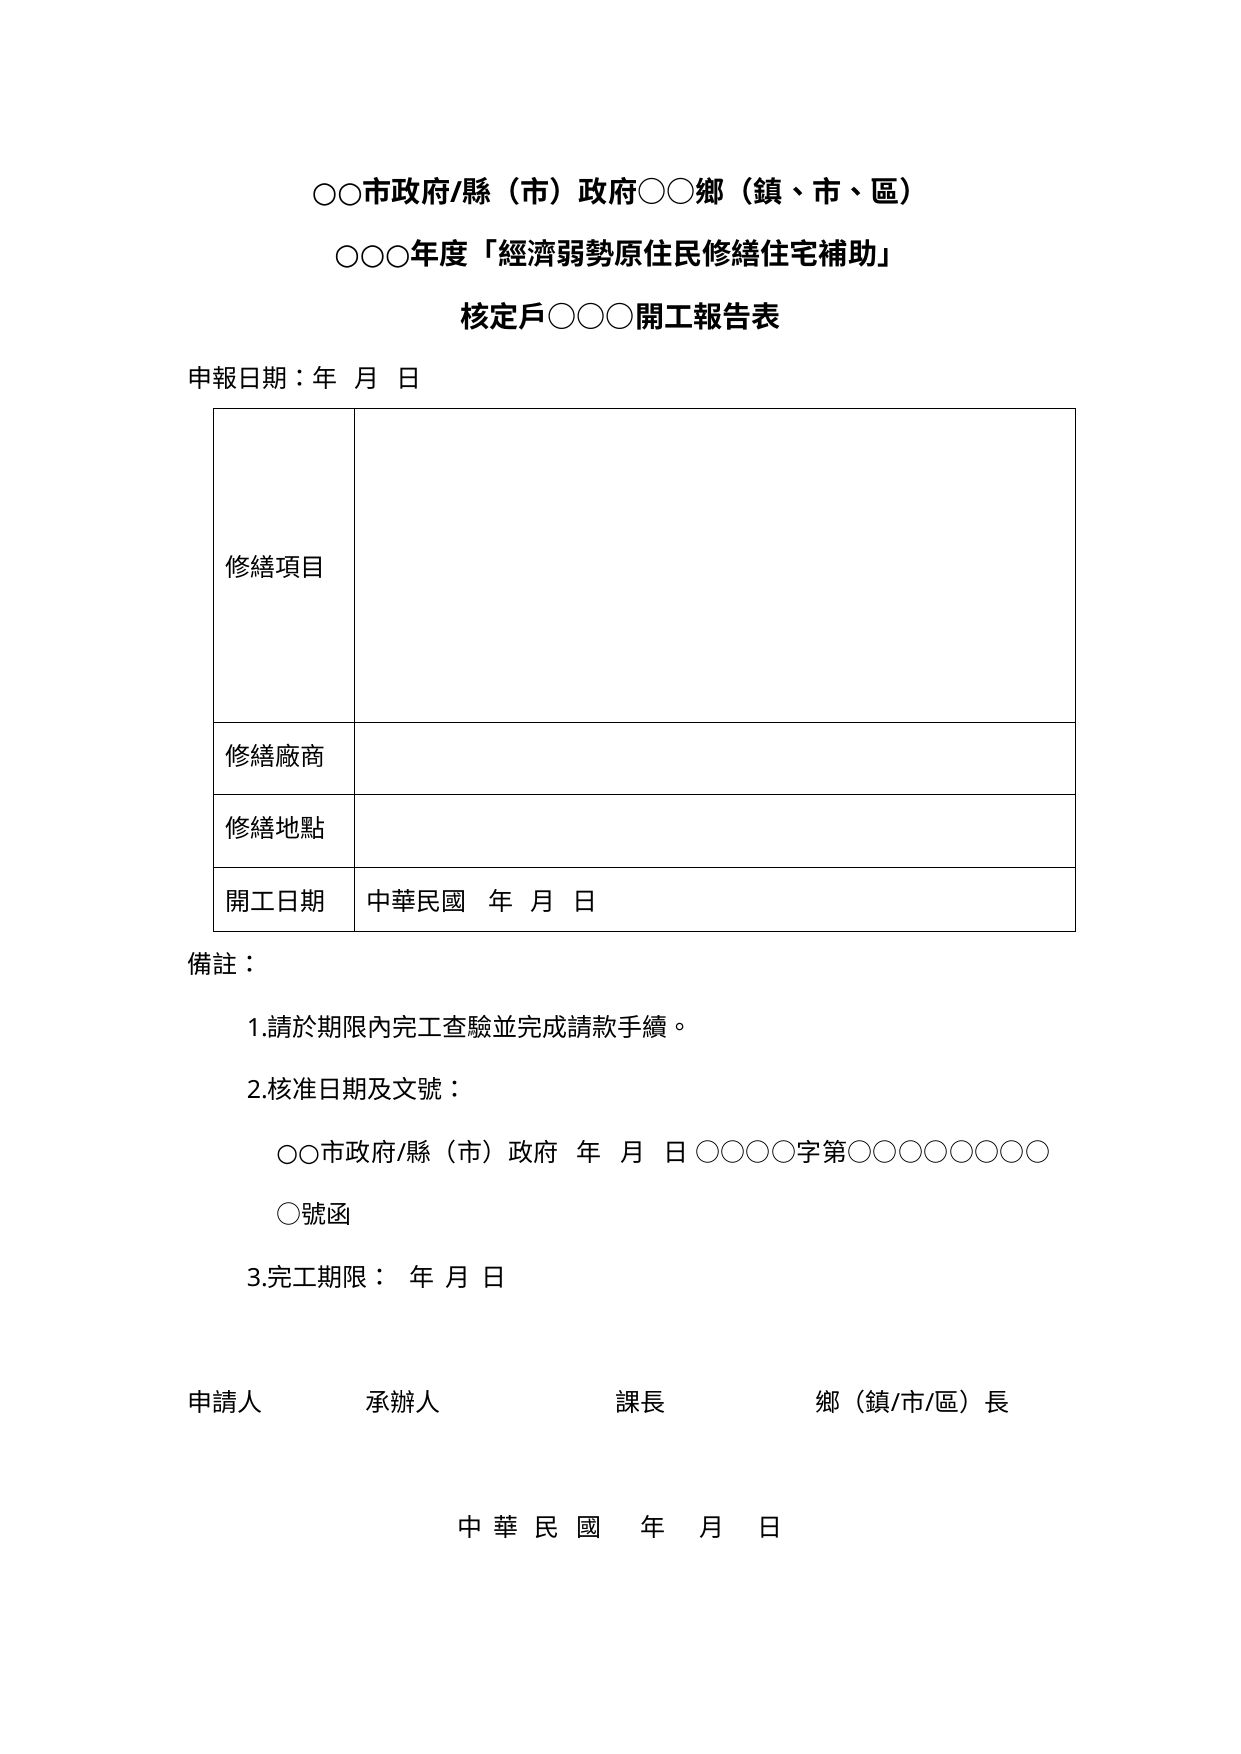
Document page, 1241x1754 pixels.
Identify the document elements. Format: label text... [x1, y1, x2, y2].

text ○○市政府/縣（市）政府○○鄉（鎮、市、區） [187, 158, 1053, 221]
text 申報日期：年 月 日 [187, 346, 1053, 408]
table_cell [355, 723, 1075, 794]
text 備註： [187, 932, 1053, 994]
text 3.完工期限： 年 月 日 [247, 1244, 1053, 1307]
table_header [355, 409, 1075, 722]
table_cell 修繕廠商 [214, 723, 354, 794]
table_cell 開工日期 [214, 868, 354, 931]
text ○○市政府/縣（市）政府 年 月 日 ○○○○字第○○○○○○○○○號函 [276, 1119, 1053, 1244]
text 核定戶○○○開工報告表 [187, 283, 1053, 346]
text 申請人 承辦人 課長 鄉（鎮/市/區）長 [187, 1369, 1053, 1432]
table_cell [355, 795, 1075, 867]
text 中 華 民 國 年 月 日 [187, 1494, 1053, 1557]
text ○○○年度「經濟弱勢原住民修繕住宅補助」 [187, 221, 1053, 283]
table_cell 中華民國 年 月 日 [355, 868, 1075, 931]
table_cell 修繕地點 [214, 795, 354, 867]
table_header 修繕項目 [214, 409, 354, 722]
text 2.核准日期及文號： [247, 1057, 1053, 1119]
text 1.請於期限內完工查驗並完成請款手續。 [247, 994, 1053, 1057]
